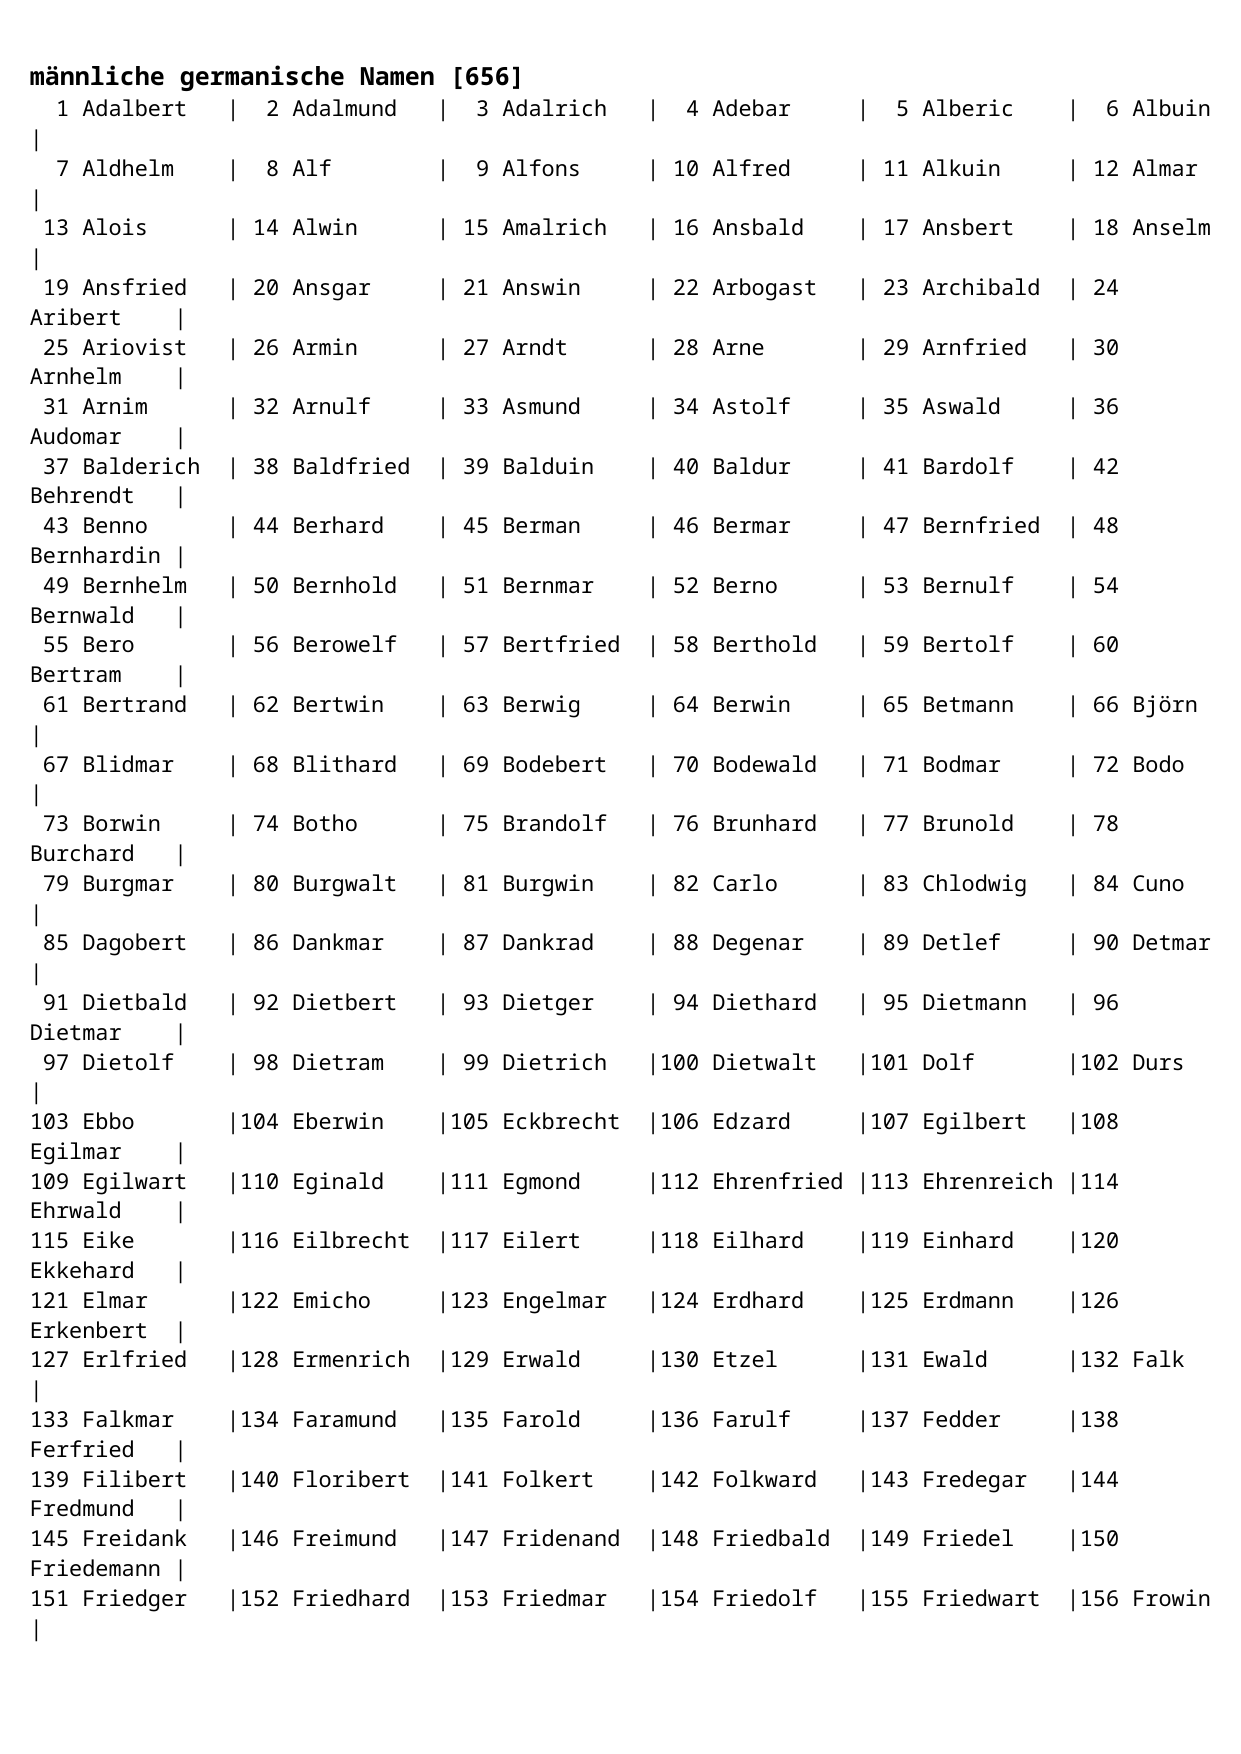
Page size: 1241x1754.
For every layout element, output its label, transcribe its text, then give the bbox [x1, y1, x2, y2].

text 85 Dagobert | 86 Dankmar | 87 Dankrad | 88 Degenar | 89 Detlef | 90 Detmar | [29, 927, 1211, 987]
text 139 Filibert |140 Floribert |141 Folkert |142 Folkward |143 Fredegar |144 Fredmund | [29, 1463, 1211, 1523]
text 25 Ariovist | 26 Armin | 27 Arndt | 28 Arne | 29 Arnfried | 30 Arnhelm | [29, 331, 1211, 391]
text 19 Ansfried | 20 Ansgar | 21 Answin | 22 Arbogast | 23 Archibald | 24 Aribert | [29, 272, 1211, 331]
text 49 Bernhelm | 50 Bernhold | 51 Bernmar | 52 Berno | 53 Bernulf | 54 Bernwald | [29, 570, 1211, 629]
text 67 Blidmar | 68 Blithard | 69 Bodebert | 70 Bodewald | 71 Bodmar | 72 Bodo | [29, 748, 1211, 808]
text 79 Burgmar | 80 Burgwalt | 81 Burgwin | 82 Carlo | 83 Chlodwig | 84 Cuno | [29, 868, 1211, 927]
text 61 Bertrand | 62 Bertwin | 63 Berwig | 64 Berwin | 65 Betmann | 66 Björn | [29, 689, 1211, 748]
text 115 Eike |116 Eilbrecht |117 Eilert |118 Eilhard |119 Einhard |120 Ekkehard | [29, 1225, 1211, 1285]
text 127 Erlfried |128 Ermenrich |129 Erwald |130 Etzel |131 Ewald |132 Falk | [29, 1344, 1211, 1404]
text 109 Egilwart |110 Eginald |111 Egmond |112 Ehrenfried |113 Ehrenreich |114 Ehrwald | [29, 1166, 1211, 1225]
text 103 Ebbo |104 Eberwin |105 Eckbrecht |106 Edzard |107 Egilbert |108 Egilmar | [29, 1106, 1211, 1166]
text 1 Adalbert | 2 Adalmund | 3 Adalrich | 4 Adebar | 5 Alberic | 6 Albuin | [29, 93, 1211, 153]
text 73 Borwin | 74 Botho | 75 Brandolf | 76 Brunhard | 77 Brunold | 78 Burchard | [29, 808, 1211, 868]
text 121 Elmar |122 Emicho |123 Engelmar |124 Erdhard |125 Erdmann |126 Erkenbert | [29, 1285, 1211, 1344]
text 97 Dietolf | 98 Dietram | 99 Dietrich |100 Dietwalt |101 Dolf |102 Durs | [29, 1046, 1211, 1106]
text 133 Falkmar |134 Faramund |135 Farold |136 Farulf |137 Fedder |138 Ferfried | [29, 1404, 1211, 1463]
text männliche germanische Namen [656] [29, 59, 1211, 93]
text 43 Benno | 44 Berhard | 45 Berman | 46 Bermar | 47 Bernfried | 48 Bernhardin | [29, 510, 1211, 570]
text 7 Aldhelm | 8 Alf | 9 Alfons | 10 Alfred | 11 Alkuin | 12 Almar | [29, 153, 1211, 212]
text 31 Arnim | 32 Arnulf | 33 Asmund | 34 Astolf | 35 Aswald | 36 Audomar | [29, 391, 1211, 451]
text 55 Bero | 56 Berowelf | 57 Bertfried | 58 Berthold | 59 Bertolf | 60 Bertram | [29, 629, 1211, 689]
text 145 Freidank |146 Freimund |147 Fridenand |148 Friedbald |149 Friedel |150 Friedemann | [29, 1523, 1211, 1583]
text 91 Dietbald | 92 Dietbert | 93 Dietger | 94 Diethard | 95 Dietmann | 96 Dietmar | [29, 987, 1211, 1046]
text 151 Friedger |152 Friedhard |153 Friedmar |154 Friedolf |155 Friedwart |156 Frowin | [29, 1583, 1211, 1642]
text 13 Alois | 14 Alwin | 15 Amalrich | 16 Ansbald | 17 Ansbert | 18 Anselm | [29, 212, 1211, 272]
text 37 Balderich | 38 Baldfried | 39 Balduin | 40 Baldur | 41 Bardolf | 42 Behrendt | [29, 451, 1211, 510]
